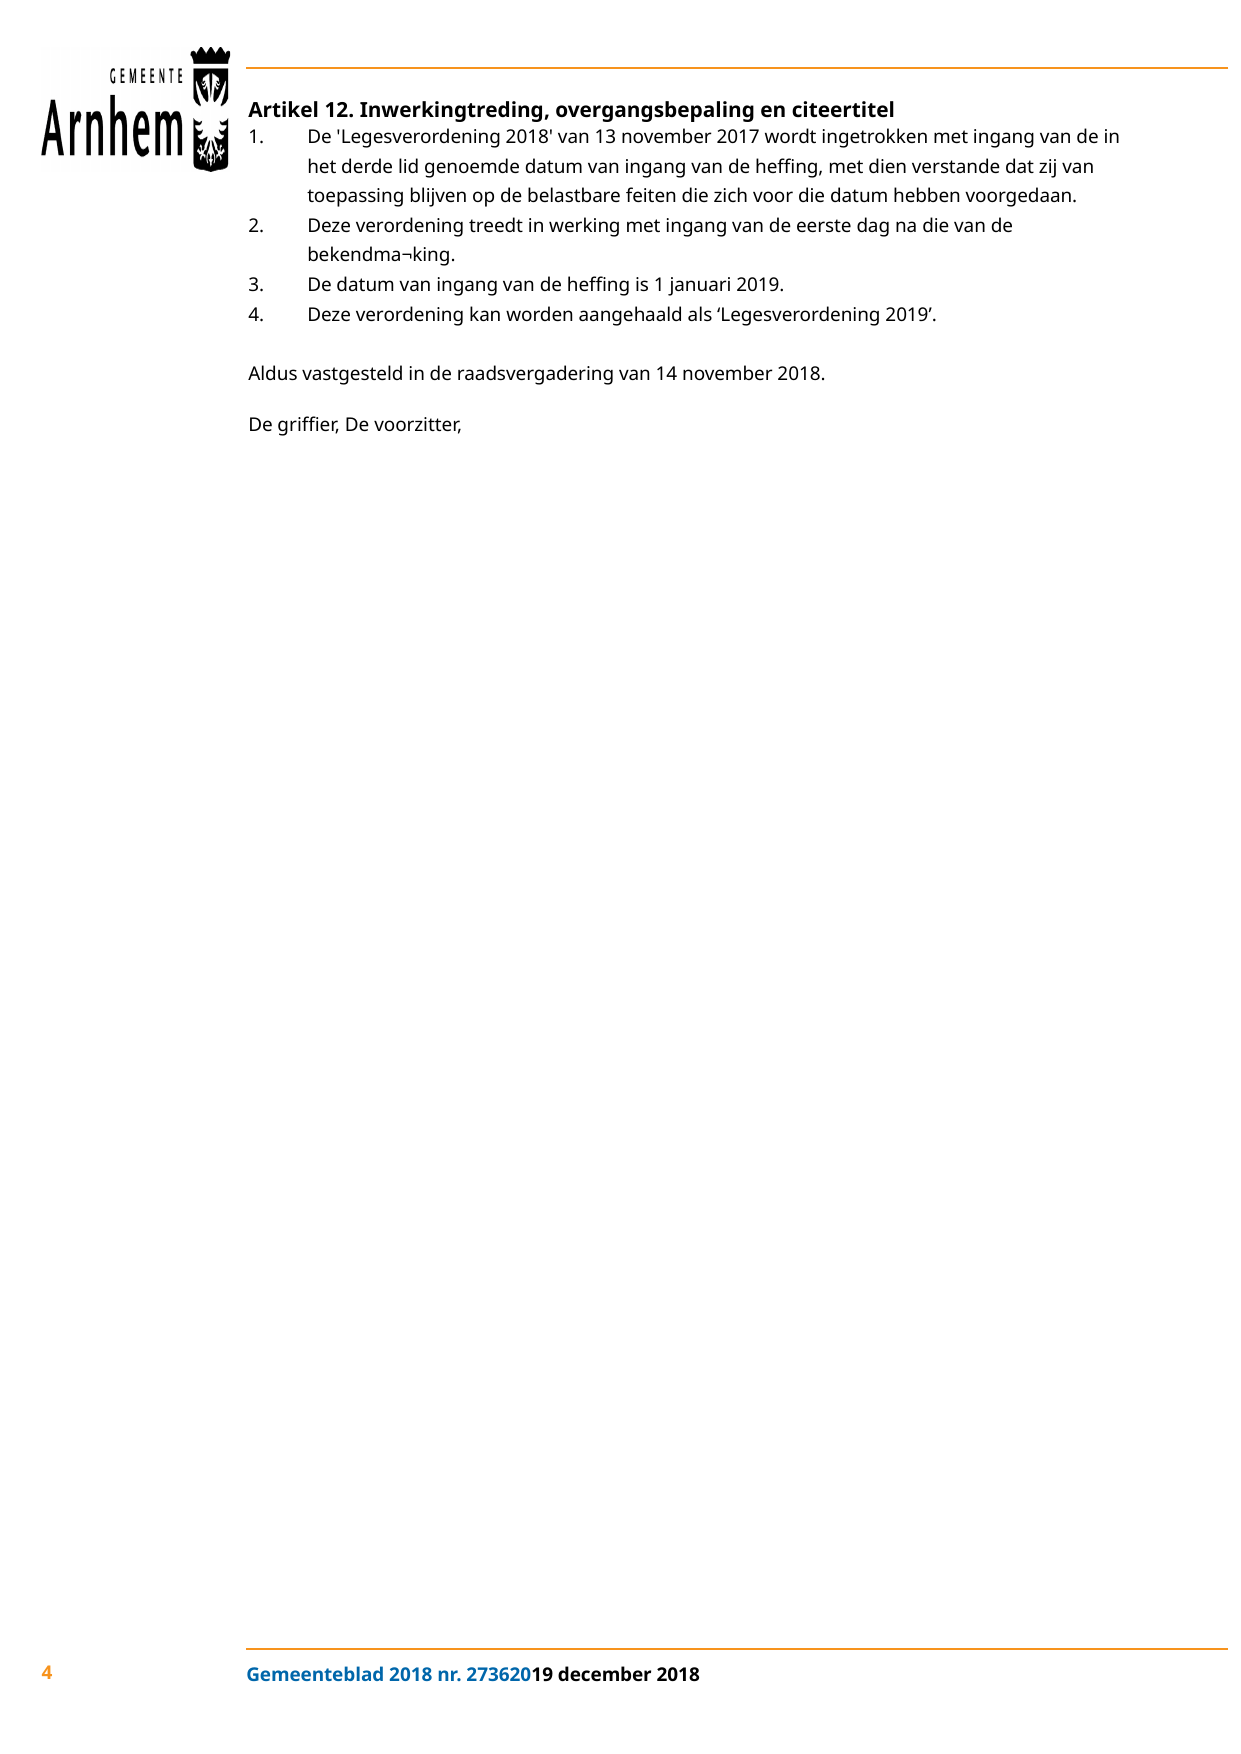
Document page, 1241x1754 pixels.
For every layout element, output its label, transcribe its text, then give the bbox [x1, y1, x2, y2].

picture [41, 47, 231, 172]
text Aldus vastgesteld in de raadsvergadering van 14 november 2018. [248, 360, 1152, 386]
list Deze verordening kan worden aangehaald als ‘Legesverordening 2019’. [248, 301, 1152, 326]
text De griffier, De voorzitter, [248, 411, 1152, 437]
text Artikel 12. Inwerkingtreding, overgangsbepaling en citeertitel [248, 95, 1152, 123]
list Deze verordening treedt in werking met ingang van de eerste dag na die van de bekendma¬king. [248, 212, 1152, 267]
list De datum van ingang van de heffing is 1 januari 2019. [248, 271, 1152, 297]
list De 'Legesverordening 2018' van 13 november 2017 wordt ingetrokken met ingang van de in het derde lid genoemde datum van ingang van de heffing, met dien verstande dat zij van toepassing blijven op de belastbare feiten die zich voor die datum hebben voorgedaan. [248, 123, 1152, 208]
